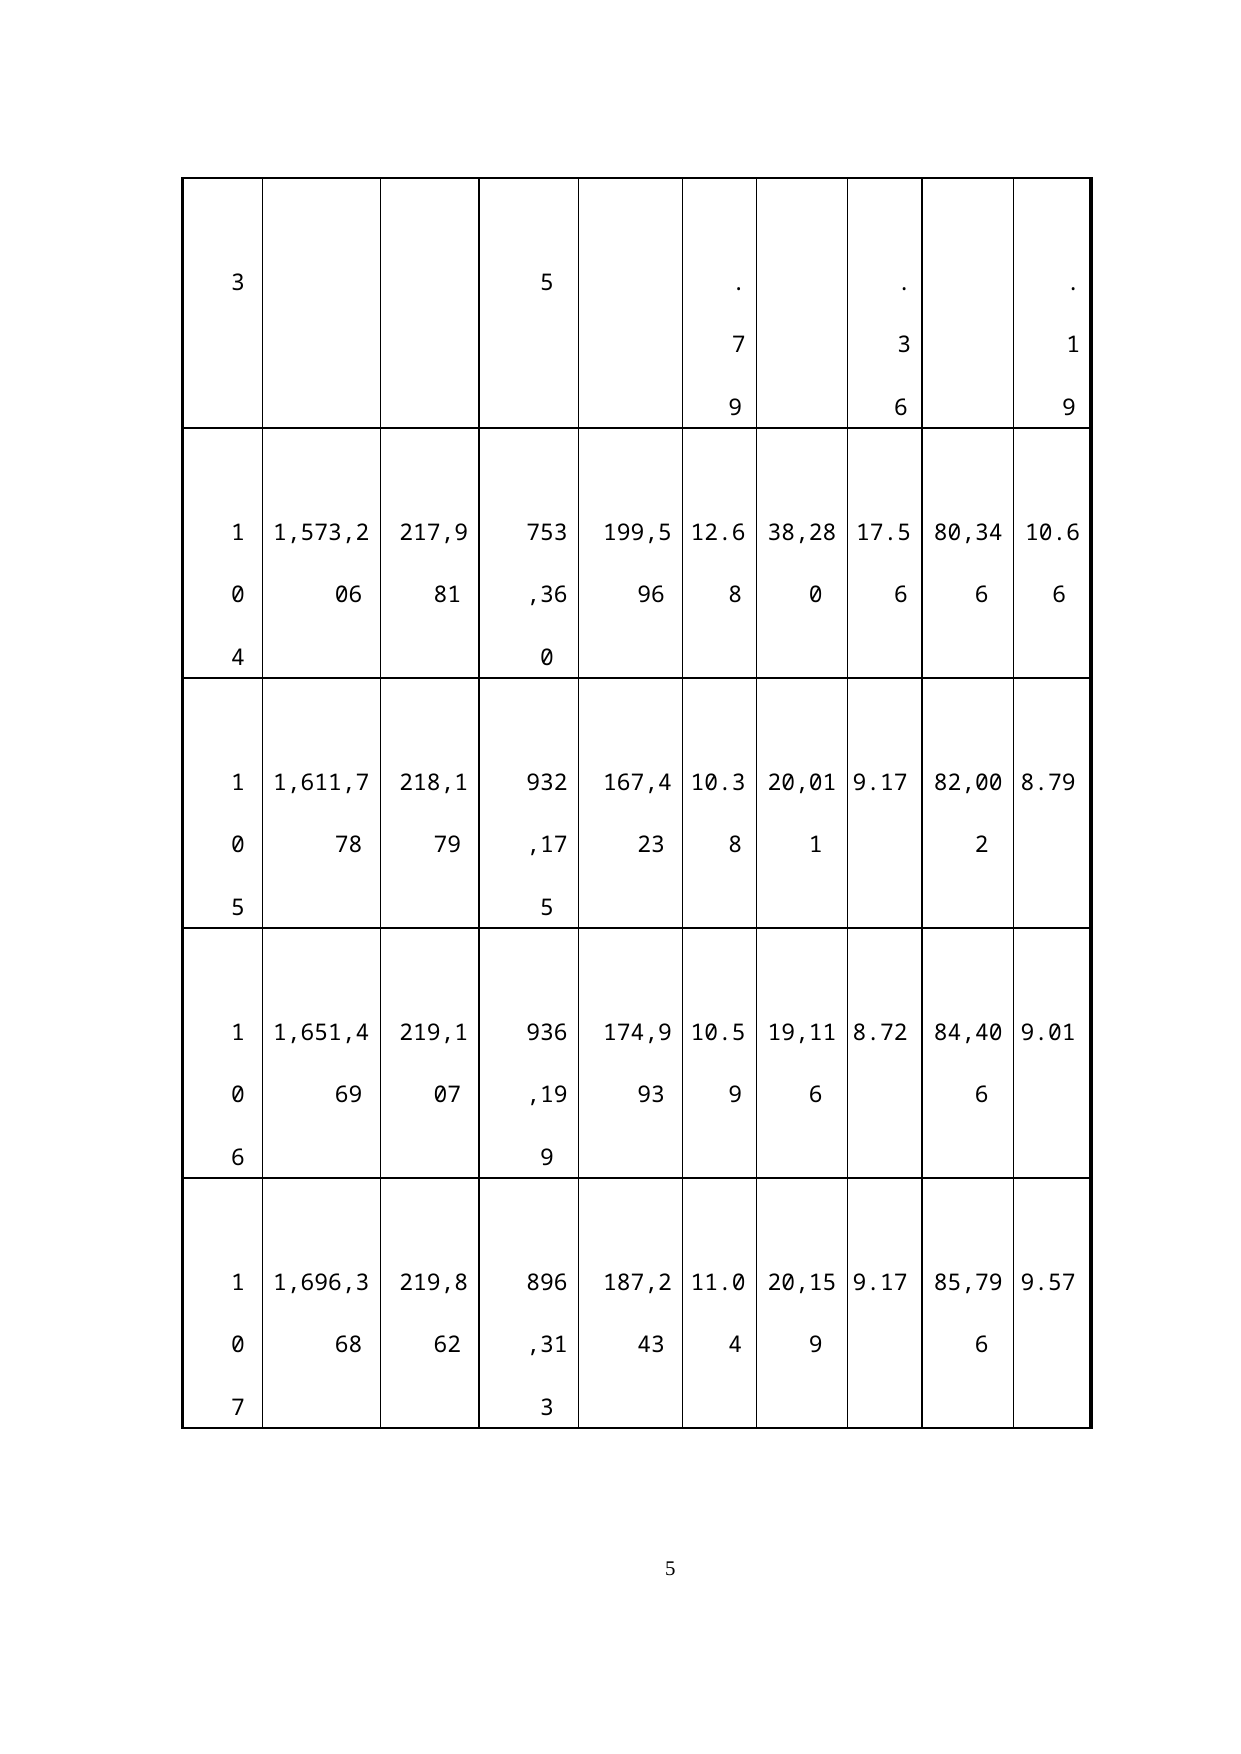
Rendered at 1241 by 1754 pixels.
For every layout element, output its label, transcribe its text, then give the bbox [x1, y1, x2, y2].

table_cell 1,651,469 [263, 929, 380, 1177]
table_cell 219,862 [381, 1179, 478, 1427]
table_cell 10.38 [683, 679, 756, 927]
table_cell 167,423 [579, 679, 682, 927]
table_cell 19,116 [757, 929, 847, 1177]
table_cell 932,175 [480, 679, 578, 927]
table_cell 219,107 [381, 929, 478, 1177]
table_cell [579, 179, 682, 427]
table_cell 9.17 [848, 679, 921, 927]
table_cell 9.01 [1014, 929, 1089, 1177]
table_cell 187,243 [579, 1179, 682, 1427]
table_cell 38,280 [757, 429, 847, 677]
table_cell 199,596 [579, 429, 682, 677]
table_cell 105 [184, 679, 262, 927]
table_cell 1,611,778 [263, 679, 380, 927]
table_cell .79 [683, 179, 756, 427]
table_cell 753,360 [480, 429, 578, 677]
table_cell 218,179 [381, 679, 478, 927]
table_cell 5 [480, 179, 578, 427]
table_cell 104 [184, 429, 262, 677]
table_cell [923, 179, 1013, 427]
table_cell .19 [1014, 179, 1089, 427]
table_cell 3 [184, 179, 262, 427]
table_cell .36 [848, 179, 921, 427]
table_cell 107 [184, 1179, 262, 1427]
table_cell 9.57 [1014, 1179, 1089, 1427]
table_cell 174,993 [579, 929, 682, 1177]
table_cell 1,696,368 [263, 1179, 380, 1427]
table_cell 9.17 [848, 1179, 921, 1427]
table_cell 896,313 [480, 1179, 578, 1427]
table_cell 12.68 [683, 429, 756, 677]
table_cell 17.56 [848, 429, 921, 677]
table_cell 82,002 [923, 679, 1013, 927]
table_cell 85,796 [923, 1179, 1013, 1427]
table_cell [757, 179, 847, 427]
table_cell 20,011 [757, 679, 847, 927]
table_cell [381, 179, 478, 427]
table_cell 936,199 [480, 929, 578, 1177]
table_cell 84,406 [923, 929, 1013, 1177]
table_cell 8.79 [1014, 679, 1089, 927]
table_cell [263, 179, 380, 427]
table_cell 217,981 [381, 429, 478, 677]
table_cell 20,159 [757, 1179, 847, 1427]
table_cell 10.66 [1014, 429, 1089, 677]
table_cell 80,346 [923, 429, 1013, 677]
table_cell 1,573,206 [263, 429, 380, 677]
table_cell 10.59 [683, 929, 756, 1177]
table_cell 106 [184, 929, 262, 1177]
table_cell 11.04 [683, 1179, 756, 1427]
table_cell 8.72 [848, 929, 921, 1177]
